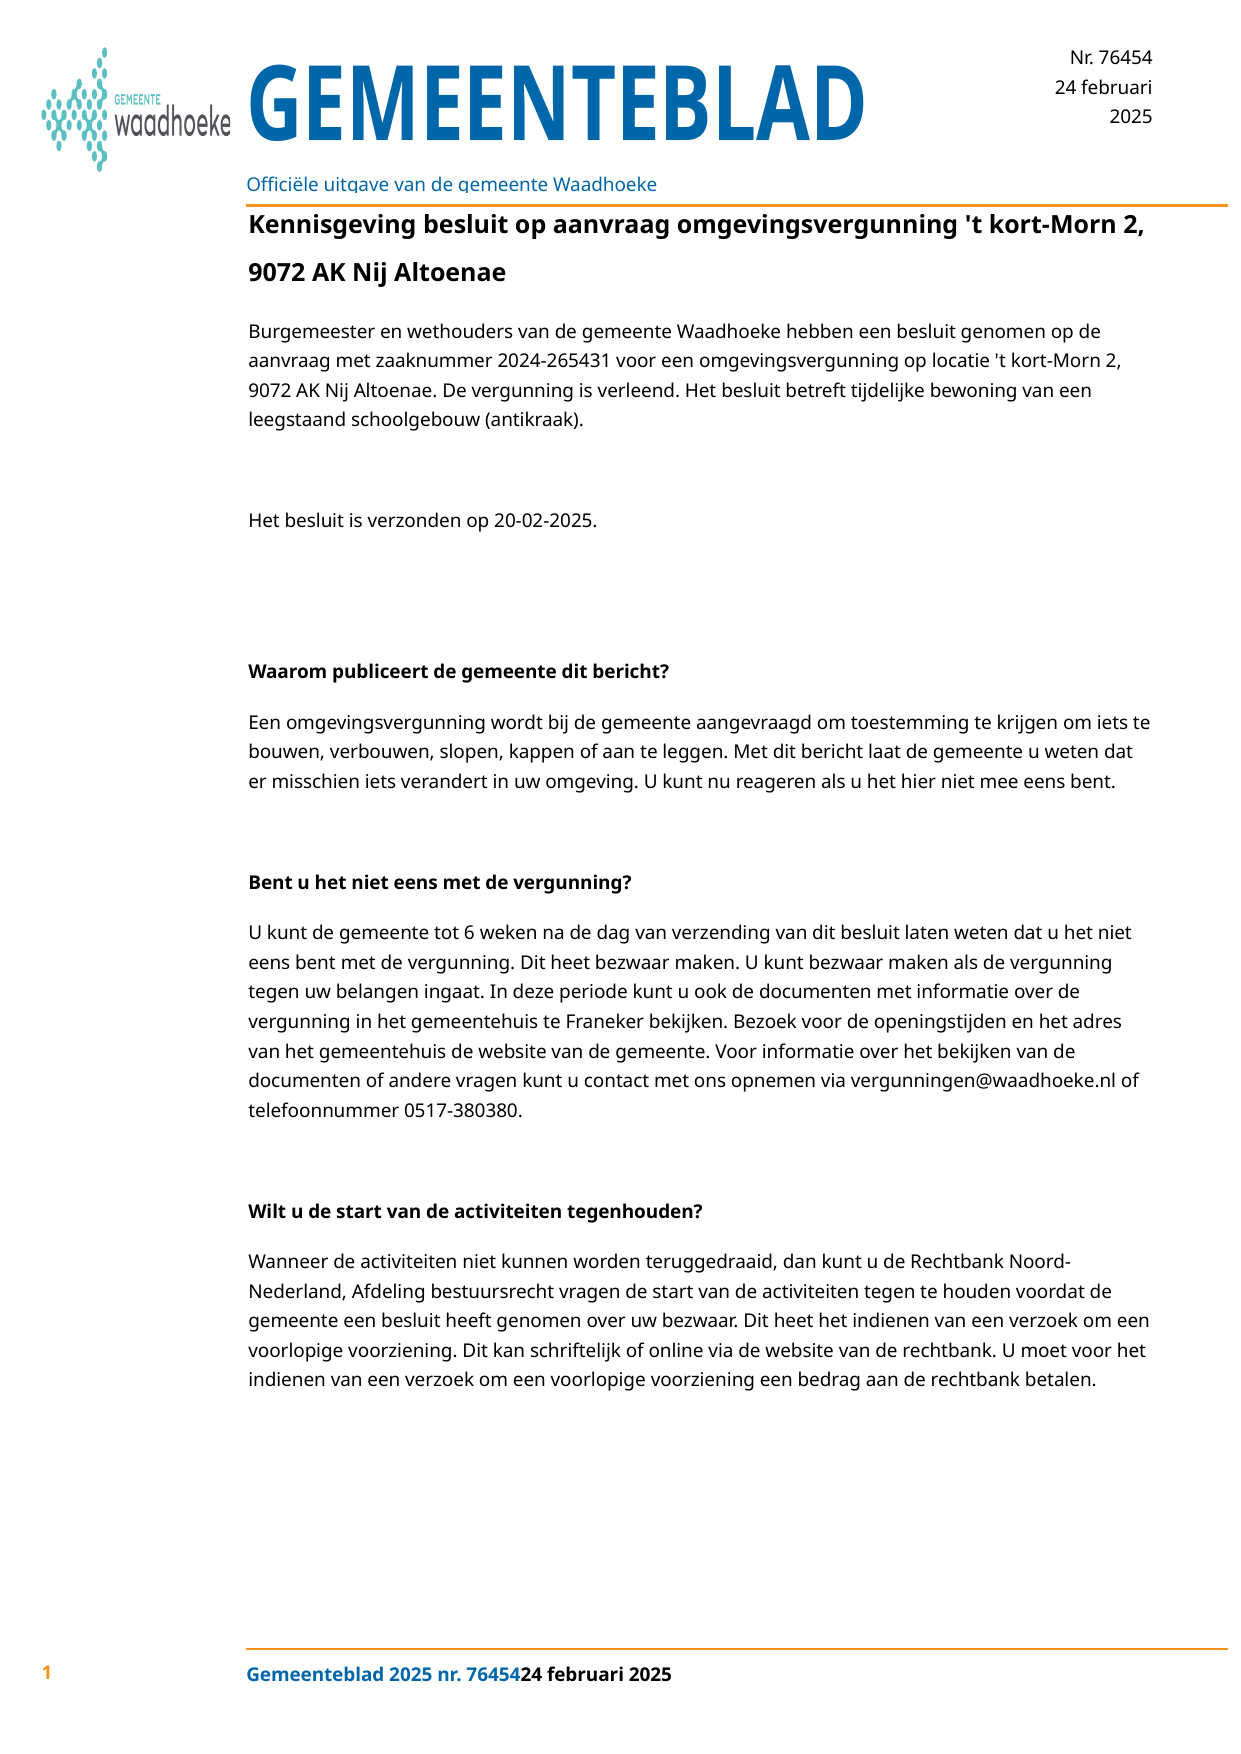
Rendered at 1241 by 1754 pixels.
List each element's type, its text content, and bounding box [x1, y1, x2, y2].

text Een omgevingsvergunning wordt bij de gemeente aangevraagd om toestemming te krijgen om iets te bouwen, verbouwen, slopen, kappen of aan te leggen. Met dit bericht laat de gemeente u weten dat er misschien iets verandert in uw omgeving. U kunt nu reageren als u het hier niet mee eens bent. [248, 709, 1152, 794]
text Wanneer de activiteiten niet kunnen worden teruggedraaid, dan kunt u de Rechtbank Noord-Nederland, Afdeling bestuursrecht vragen de start van de activiteiten tegen te houden voordat de gemeente een besluit heeft genomen over uw bezwaar. Dit heet het indienen van een verzoek om een voorlopige voorziening. Dit kan schriftelijk of online via de website van de rechtbank. U moet voor het indienen van een verzoek om een voorlopige voorziening een bedrag aan de rechtbank betalen. [248, 1248, 1152, 1392]
text Burgemeester en wethouders van de gemeente Waadhoeke hebben een besluit genomen op de aanvraag met zaaknummer 2024-265431 voor een omgevingsvergunning op locatie 't kort-Morn 2, 9072 AK Nij Altoenae. De vergunning is verleend. Het besluit betreft tijdelijke bewoning van een leegstaand schoolgebouw (antikraak). [248, 318, 1152, 432]
picture [41, 47, 231, 172]
text Wilt u de start van de activiteiten tegenhouden? [248, 1198, 1152, 1224]
text Bent u het niet eens met de vergunning? [248, 869, 1152, 895]
text Het besluit is verzonden op 20-02-2025. [248, 507, 1152, 533]
text Waarom publiceert de gemeente dit bericht? [248, 659, 1152, 684]
text U kunt de gemeente tot 6 weken na de dag van verzending van dit besluit laten weten dat u het niet eens bent met de vergunning. Dit heet bezwaar maken. U kunt bezwaar maken als de vergunning tegen uw belangen ingaat. In deze periode kunt u ook de documenten met informatie over de vergunning in het gemeentehuis te Franeker bekijken. Bezoek voor de openingstijden en het adres van het gemeentehuis de website van de gemeente. Voor informatie over het bekijken van de documenten of andere vragen kunt u contact met ons opnemen via vergunningen@waadhoeke.nl of telefoonnummer 0517-380380. [248, 919, 1152, 1123]
text Kennisgeving besluit op aanvraag omgevingsvergunning 't kort-Morn 2, 9072 AK Nij Altoenae [248, 207, 1152, 288]
